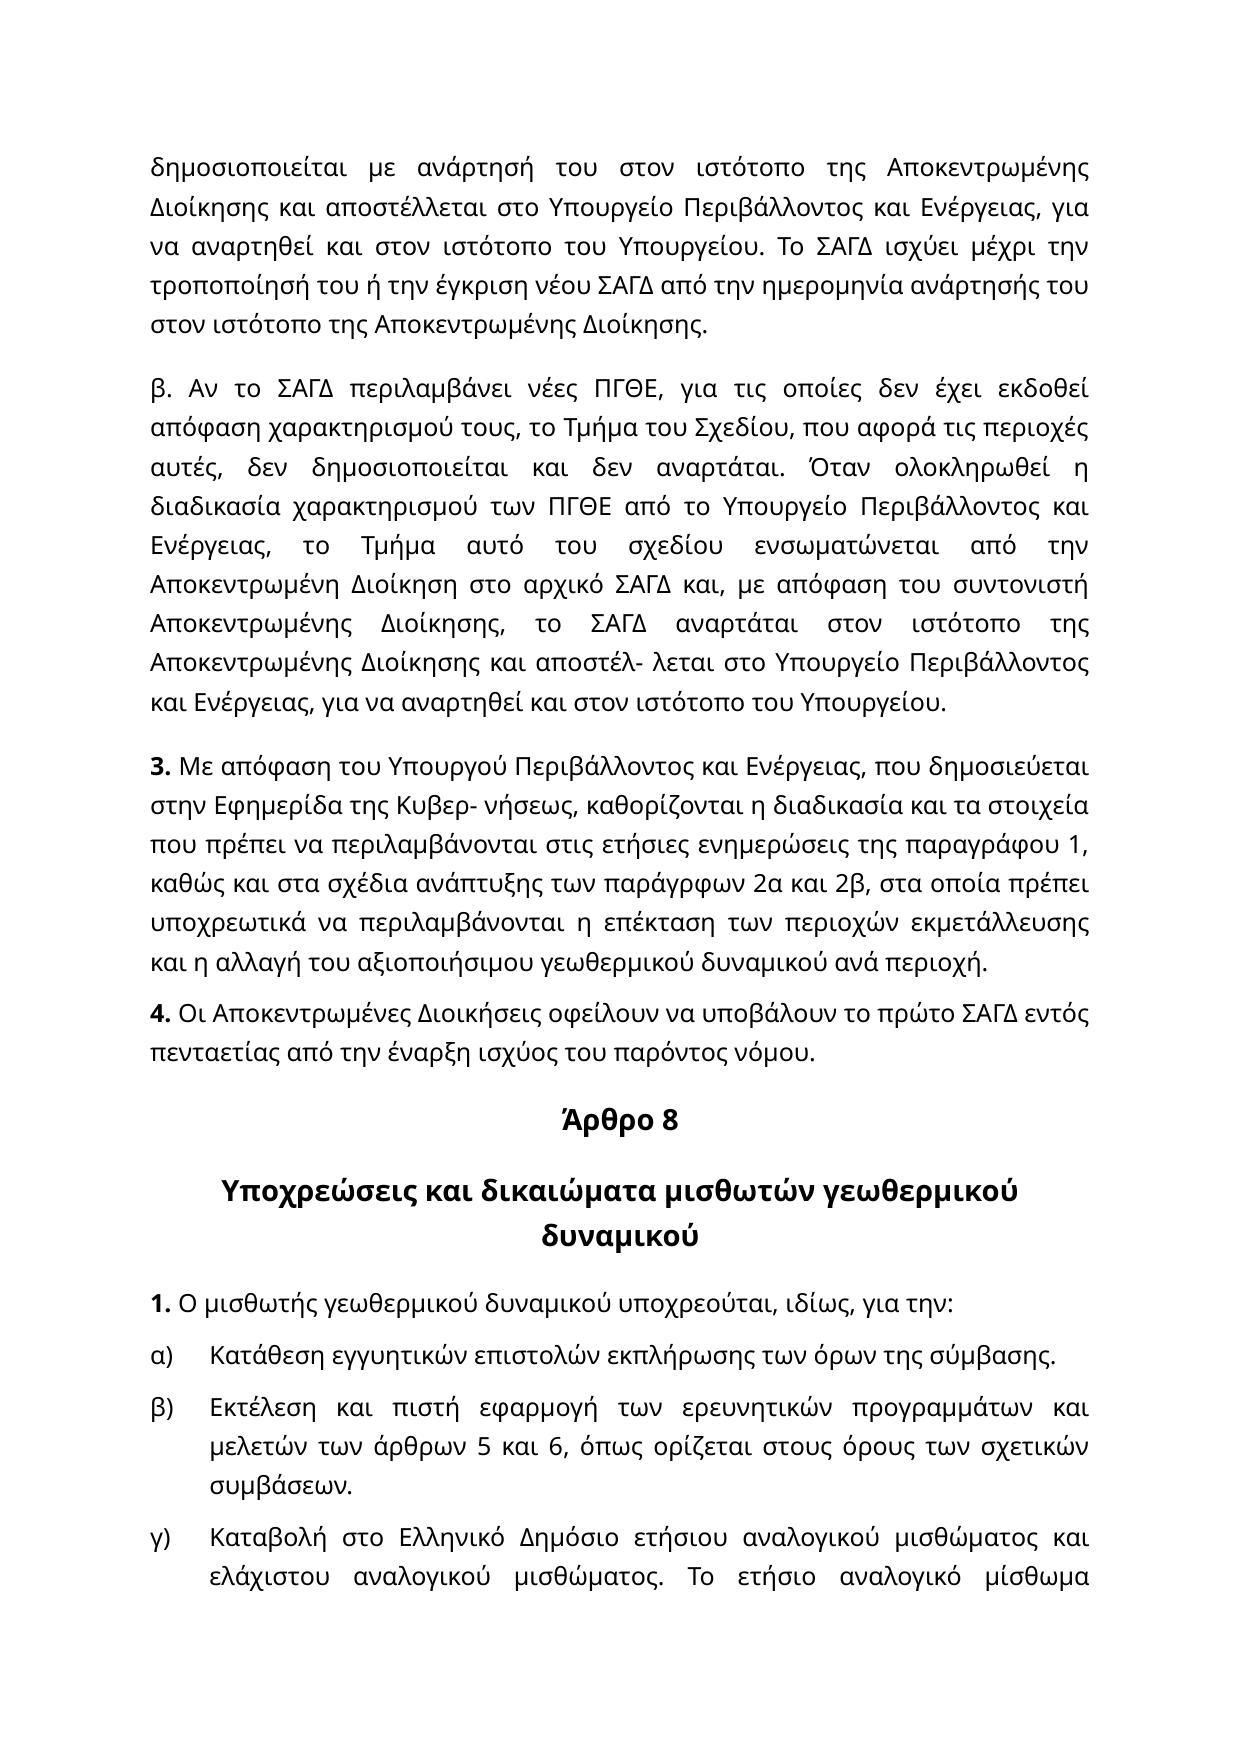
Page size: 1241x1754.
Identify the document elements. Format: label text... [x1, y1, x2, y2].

text 3. Με απόφαση του Υπουργού Περιβάλλοντος και Ενέργειας, που δημοσιεύεται στην Εφημερίδα της Κυβερ- νήσεως, καθορίζονται η διαδικασία και τα στοιχεία που πρέπει να περιλαμβάνονται στις ετήσιες ενημερώσεις της παραγράφου 1, καθώς και στα σχέδια ανάπτυξης των παράγρφων 2α και 2β, στα οποία πρέπει υποχρεωτικά να περιλαμβάνονται η επέκταση των περιοχών εκμετάλλευσης και η αλλαγή του αξιοποιήσιμου γεωθερμικού δυναμικού ανά περιοχή. [150, 748, 1090, 978]
subtitle Υποχρεώσεις και δικαιώματα μισθωτών γεωθερμικού δυναμικού [150, 1170, 1090, 1255]
text 4. Οι Αποκεντρωμένες Διοικήσεις οφείλουν να υποβάλουν το πρώτο ΣΑΓΔ εντός πενταετίας από την έναρξη ισχύος του παρόντος νόμου. [150, 996, 1090, 1069]
text 1. Ο μισθωτής γεωθερμικού δυναμικού υποχρεούται, ιδίως, για την: [150, 1286, 1090, 1320]
list β) Εκτέλεση και πιστή εφαρμογή των ερευνητικών προγραμμάτων και μελετών των άρθρων 5 και 6, όπως ορίζεται στους όρους των σχετικών συμβάσεων. [150, 1389, 1090, 1502]
text β. Αν το ΣΑΓΔ περιλαμβάνει νέες ΠΓΘΕ, για τις οποίες δεν έχει εκδοθεί απόφαση χαρακτηρισμού τους, το Τμήμα του Σχεδίου, που αφορά τις περιοχές αυτές, δεν δημοσιοποιείται και δεν αναρτάται. Όταν ολοκληρωθεί η διαδικασία χαρακτηρισμού των ΠΓΘΕ από το Υπουργείο Περιβάλλοντος και Ενέργειας, το Τμήμα αυτό του σχεδίου ενσωματώνεται από την Αποκεντρωμένη Διοίκηση στο αρχικό ΣΑΓΔ και, με απόφαση του συντονιστή Αποκεντρωμένης Διοίκησης, το ΣΑΓΔ αναρτάται στον ιστότοπο της Αποκεντρωμένης Διοίκησης και αποστέλ- λεται στο Υπουργείο Περιβάλλοντος και Ενέργειας, για να αναρτηθεί και στον ιστότοπο του Υπουργείου. [150, 371, 1090, 718]
text δημοσιοποιείται με ανάρτησή του στον ιστότοπο της Αποκεντρωμένης Διοίκησης και αποστέλλεται στο Υπουργείο Περιβάλλοντος και Ενέργειας, για να αναρτηθεί και στον ιστότοπο του Υπουργείου. Το ΣΑΓΔ ισχύει μέχρι την τροποποίησή του ή την έγκριση νέου ΣΑΓΔ από την ημερομηνία ανάρτησής του στον ιστότοπο της Αποκεντρωμένης Διοίκησης. [150, 150, 1090, 341]
subtitle Άρθρο 8 [150, 1099, 1090, 1139]
list γ) Καταβολή στο Ελληνικό Δημόσιο ετήσιου αναλογικού μισθώματος και ελάχιστου αναλογικού μισθώματος. Το ετήσιο αναλογικό μίσθωμα [150, 1519, 1090, 1593]
list α) Κατάθεση εγγυητικών επιστολών εκπλήρωσης των όρων της σύμβασης. [150, 1338, 1090, 1372]
